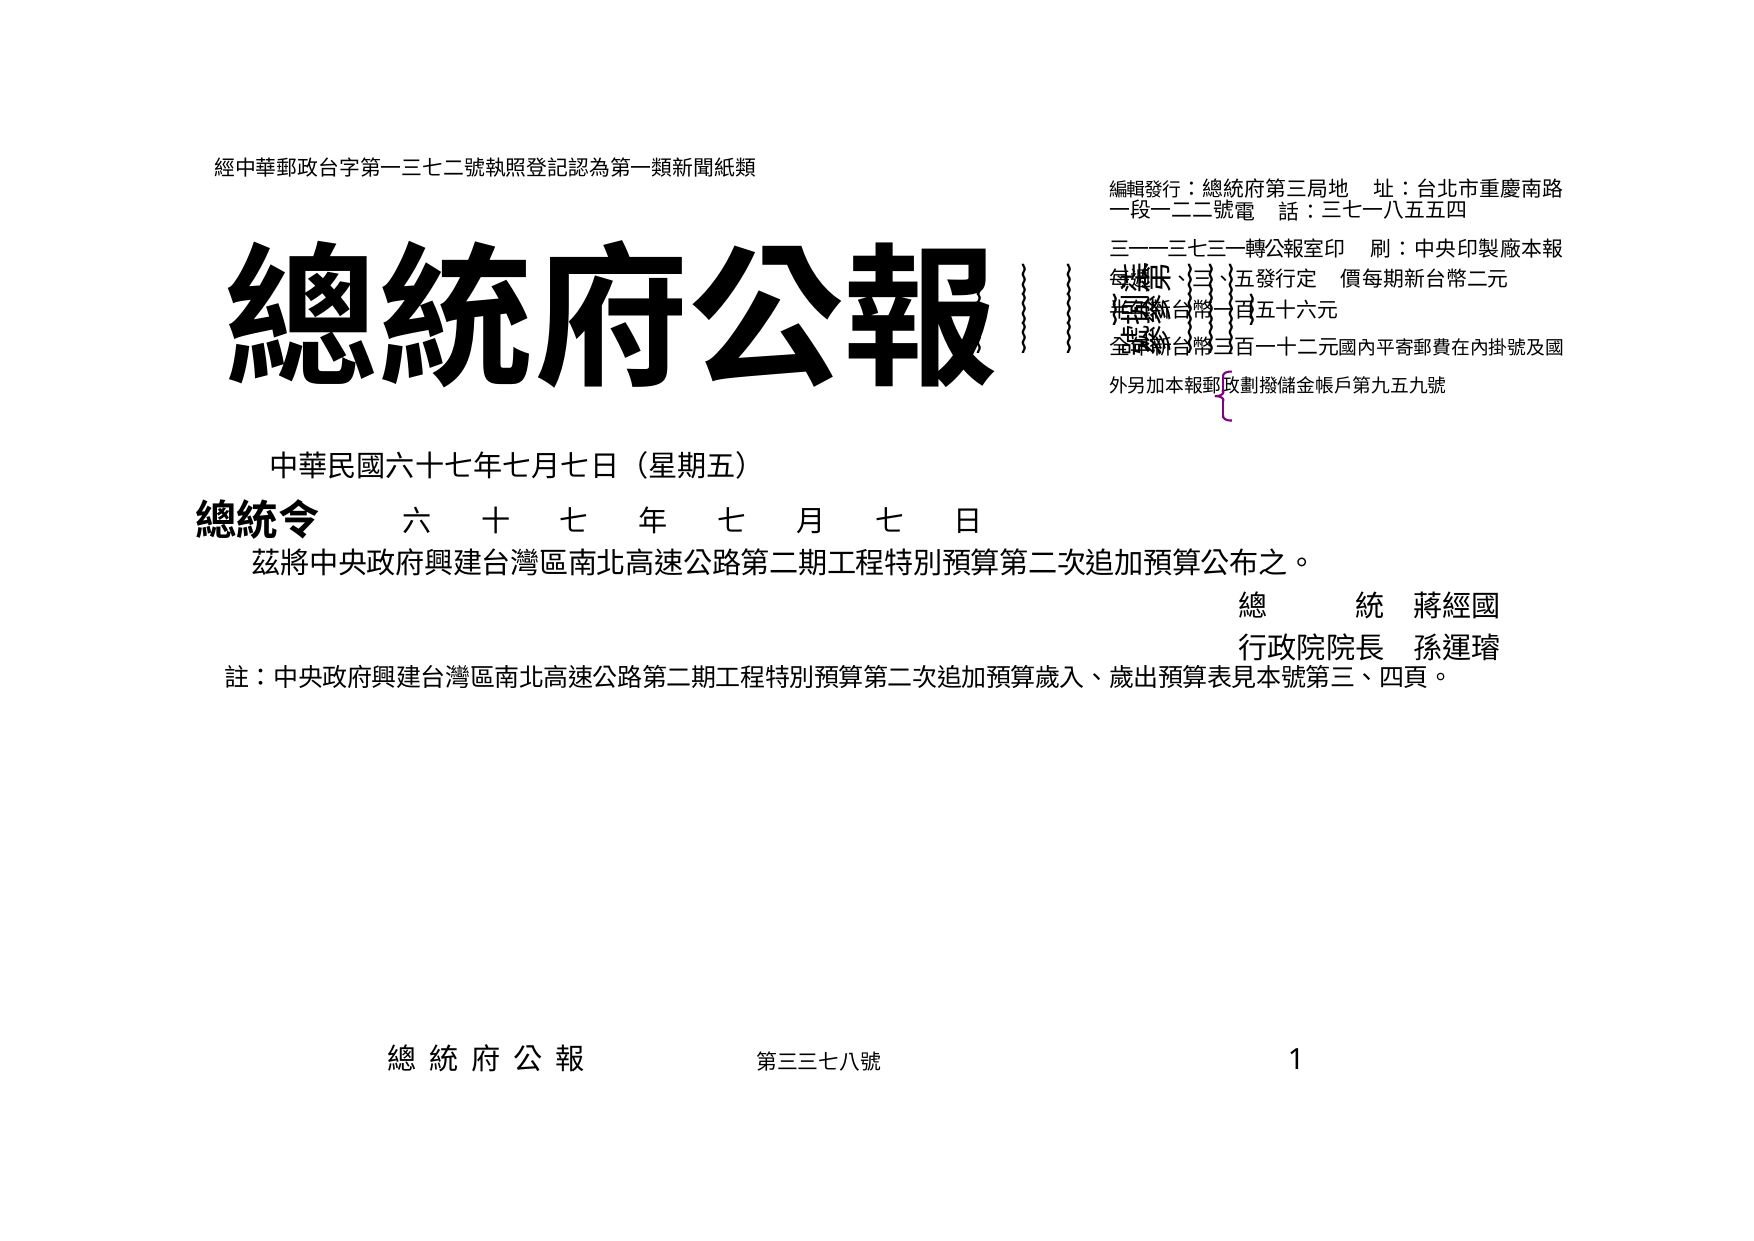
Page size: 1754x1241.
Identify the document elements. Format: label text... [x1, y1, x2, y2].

table_header 總統令 [192, 222, 399, 543]
table_header 六十七年七月七日 [399, 222, 986, 543]
text 行政院院長 孫運璿 [195, 628, 1501, 666]
text 茲將中央政府興建台灣區南北高速公路第二期工程特別預算第二次追加預算公布之。 [195, 543, 1559, 581]
text 註：中央政府興建台灣區南北高速公路第二期工程特別預算第二次追加預算歲入、歲出預算表見本號第三、四頁。 [224, 666, 1559, 691]
text 總 統 蔣經國 [195, 586, 1501, 623]
